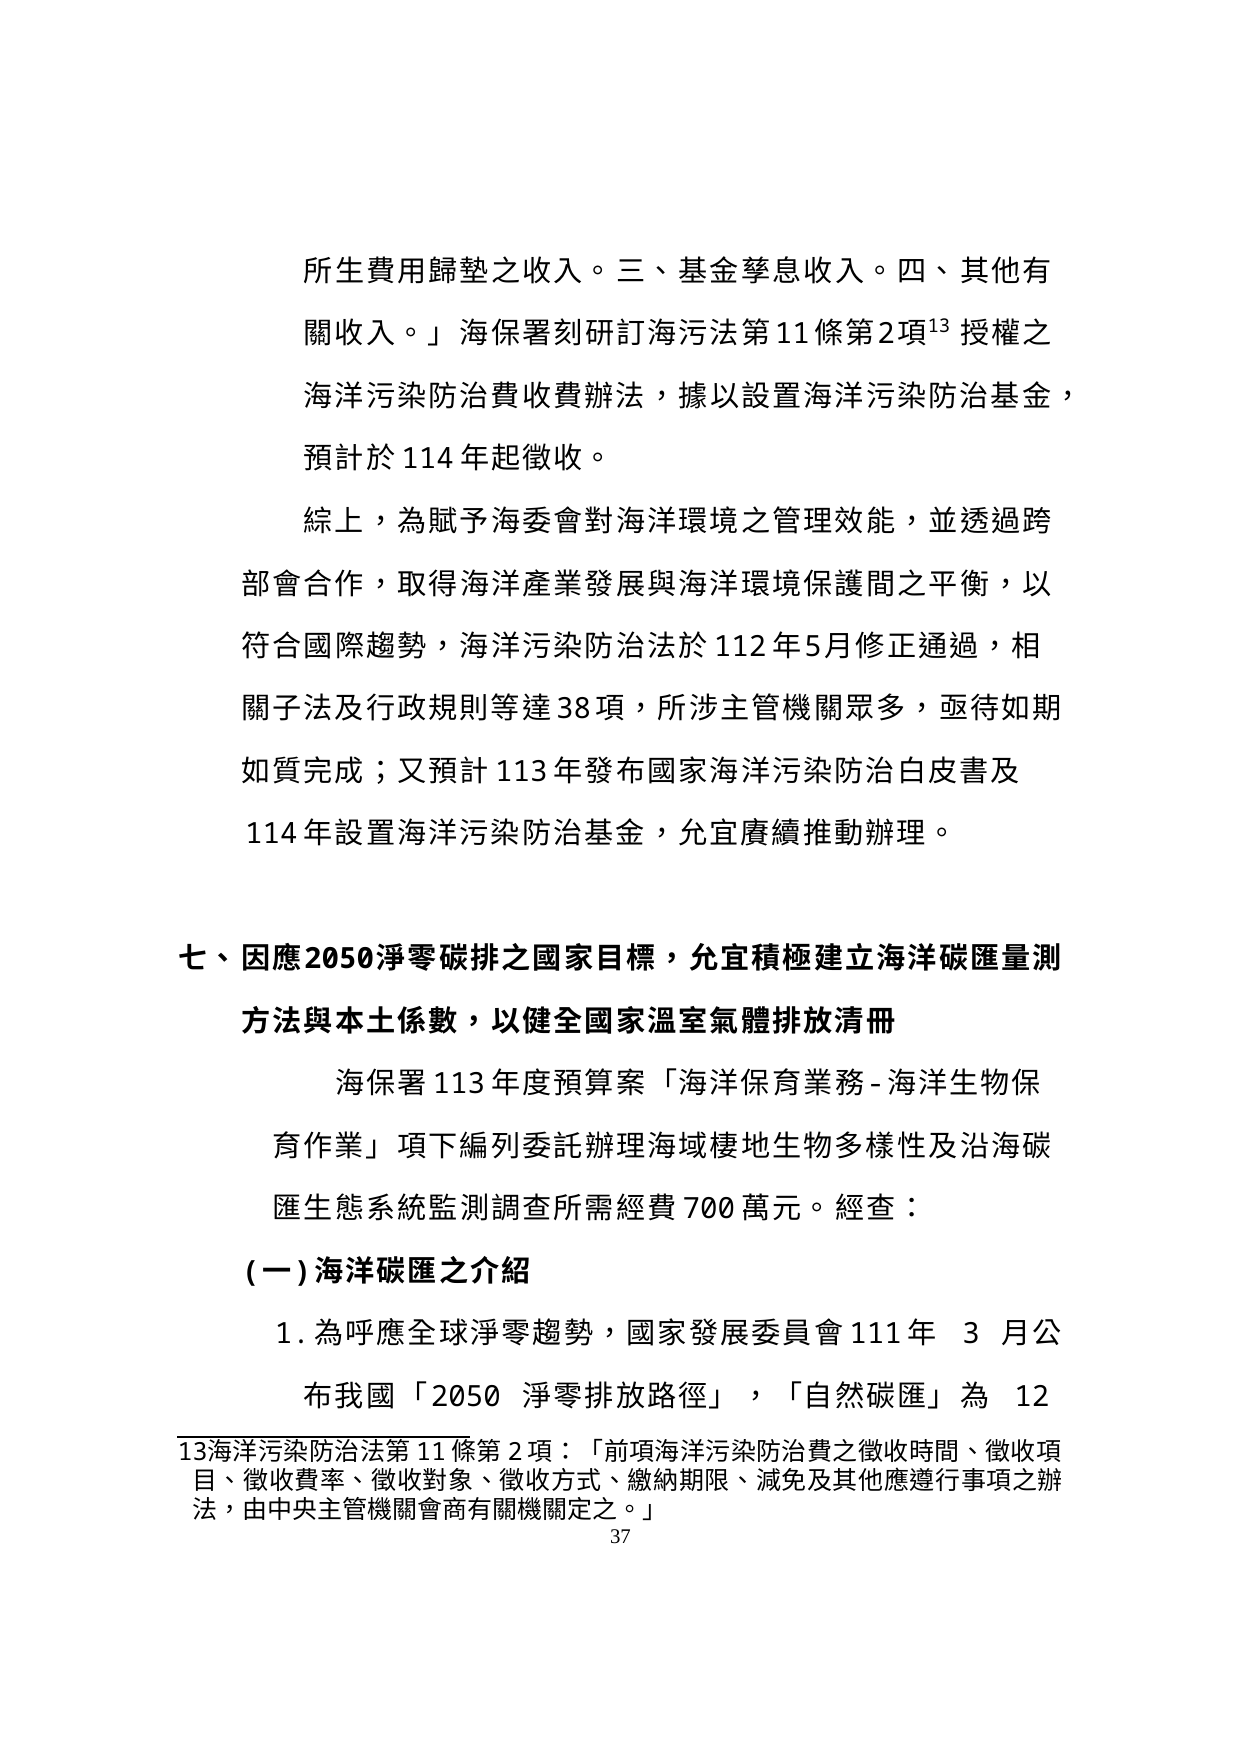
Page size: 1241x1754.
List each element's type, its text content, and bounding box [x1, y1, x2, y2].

text 海保署113年度預算案「海洋保育業務-海洋生物保育作業」項下編列委託辦理海域棲地生物多樣性及沿海碳匯生態系統監測調查所需經費700萬元。經查： [266, 1040, 1063, 1227]
text (一)海洋碳匯之介紹 [236, 1227, 1063, 1290]
text 1.為呼應全球淨零趨勢，國家發展委員會111年 3 月公布我國「2050 淨零排放路徑」，「自然碳匯」為 12 [266, 1290, 1063, 1415]
text 2.復依海污法第12條規定：「中央主管機關得設置海洋污染防治基金；其基金來源如下：一、海洋污染防治費。二、各有關機關依本法求償採取應變措施、清除及處理所生費用歸墊之收入。三、基金孳息收入。四、其他有關收入。」海保署刻研訂海污法第11條第2項授權之海洋污染防治費收費辦法，據以設置海洋污染防治基金，預計於114年起徵收。 [266, 227, 1063, 477]
text 七、因應2050淨零碳排之國家目標，允宜積極建立海洋碳匯量測方法與本土係數，以健全國家溫室氣體排放清冊 [177, 915, 1063, 1040]
text 綜上，為賦予海委會對海洋環境之管理效能，並透過跨部會合作，取得海洋產業發展與海洋環境保護間之平衡，以符合國際趨勢，海洋污染防治法於112年5月修正通過，相關子法及行政規則等達38項，所涉主管機關眾多，亟待如期如質完成；又預計113年發布國家海洋污染防治白皮書及114年設置海洋污染防治基金，允宜賡續推動辦理。 [236, 477, 1063, 852]
text 海洋污染防治法第11條第2項：「前項海洋污染防治費之徵收時間、徵收項目、徵收費率、徵收對象、徵收方式、繳納期限、減免及其他應遵行事項之辦法，由中央主管機關會商有關機關定之。」 [177, 1437, 1063, 1524]
